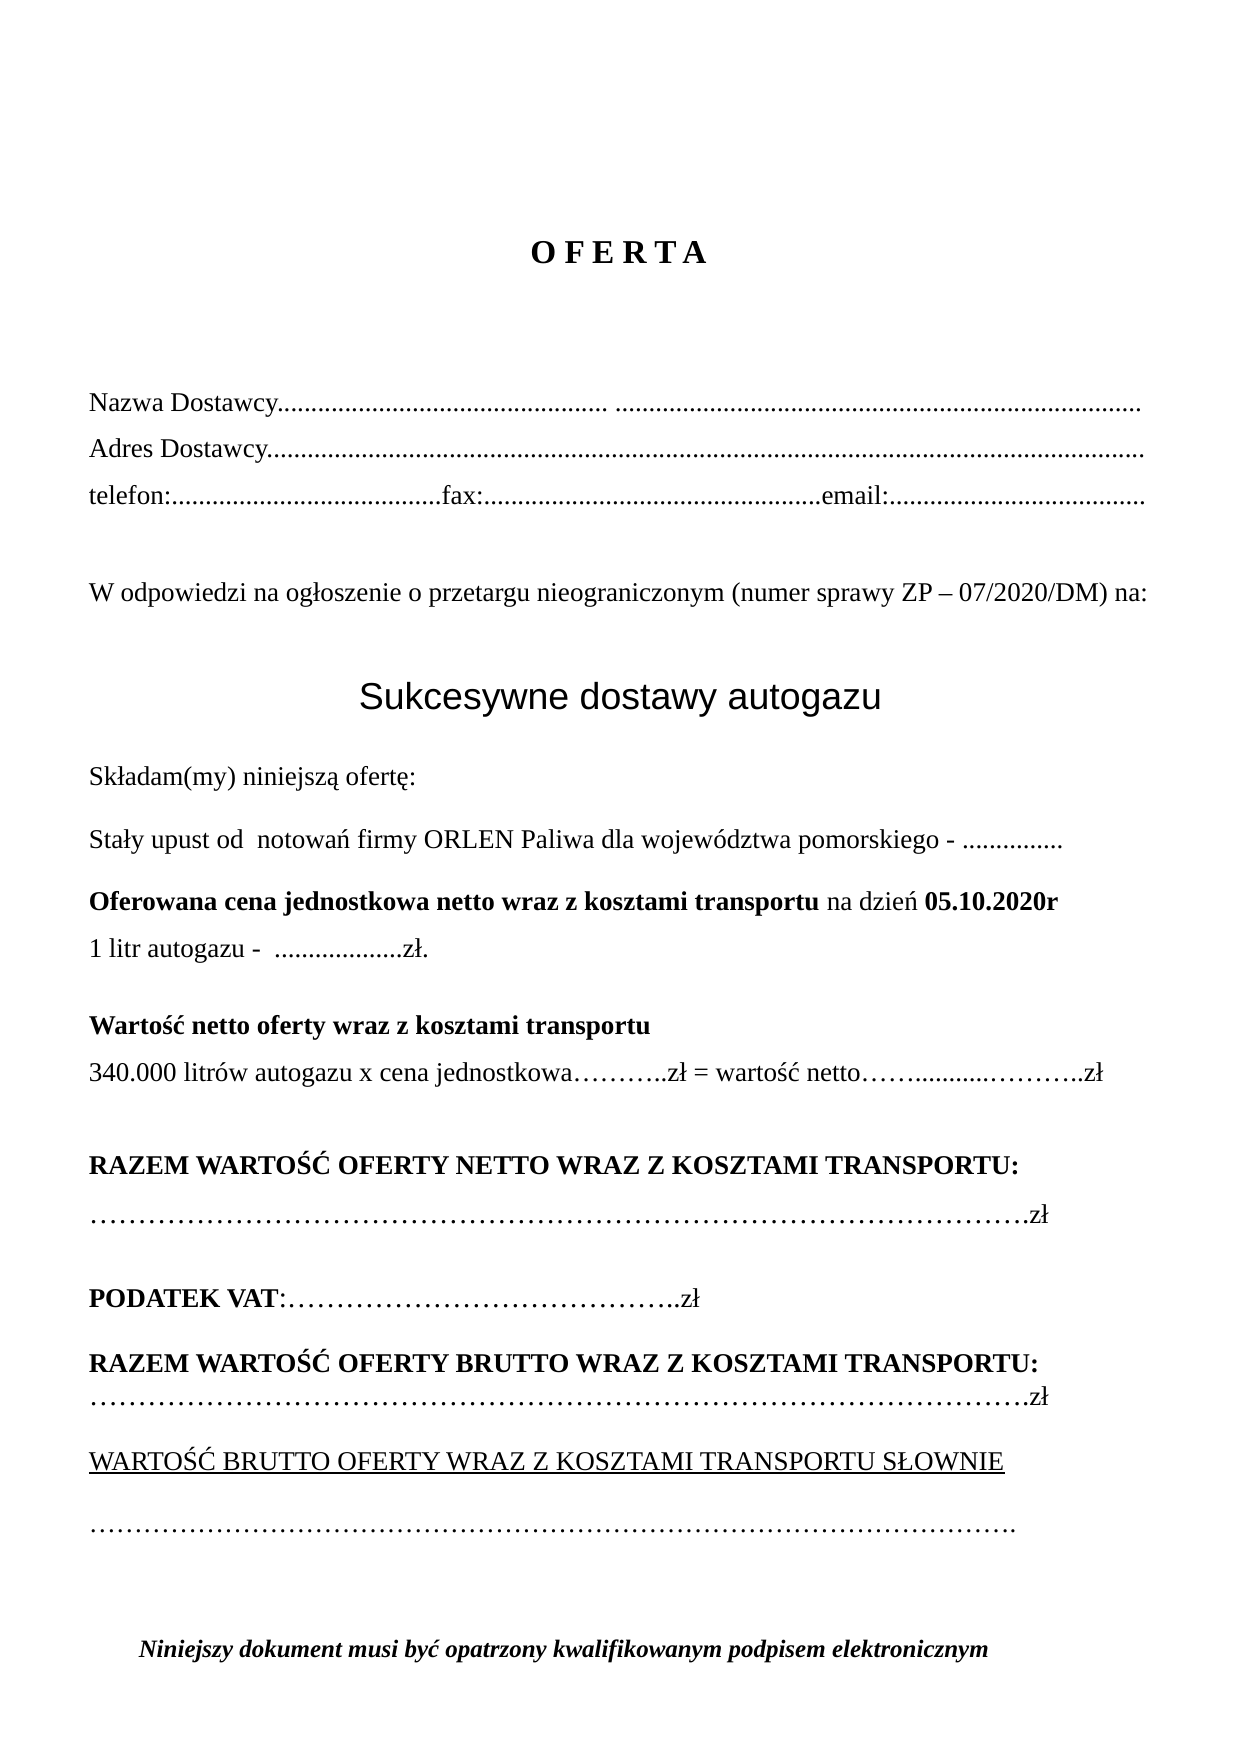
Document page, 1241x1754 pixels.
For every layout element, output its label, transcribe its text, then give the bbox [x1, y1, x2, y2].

text …………………………………………………………………………………….zł [88, 1196, 1152, 1230]
text Niniejszy dokument musi być opatrzony kwalifikowanym podpisem elektronicznym [88, 1634, 1152, 1663]
text Adres Dostawcy.................................................................................................................................. [88, 432, 1152, 463]
text PODATEK VAT:…………………………………..zł [88, 1280, 1152, 1313]
text WARTOŚĆ BRUTTO OFERTY WRAZ Z KOSZTAMI TRANSPORTU SŁOWNIE [88, 1445, 1152, 1476]
text Wartość netto oferty wraz z kosztami transportu [88, 1009, 1152, 1041]
text …………………………………………………………………………………….zł [88, 1378, 1152, 1412]
text Składam(my) niniejszą ofertę: [88, 760, 1152, 792]
text 340.000 litrów autogazu x cena jednostkowa………..zł = wartość netto……...........………..zł [88, 1056, 1152, 1087]
text RAZEM WARTOŚĆ OFERTY BRUTTO WRAZ Z KOSZTAMI TRANSPORTU: [88, 1347, 1152, 1378]
text Stały upust od notowań firmy ORLEN Paliwa dla województwa pomorskiego - ............... [88, 823, 1152, 854]
text RAZEM WARTOŚĆ OFERTY NETTO WRAZ Z KOSZTAMI TRANSPORTU: [88, 1149, 1152, 1181]
subtitle Sukcesywne dostawy autogazu [88, 674, 1152, 717]
text Nazwa Dostawcy................................................. .............................................................................. [88, 386, 1152, 417]
text …………………………………………………………………………………………. [88, 1508, 1152, 1539]
subtitle O F E R T A [88, 232, 1152, 271]
text telefon:........................................fax:..................................................email:...................................... [88, 479, 1152, 510]
text W odpowiedzi na ogłoszenie o przetargu nieograniczonym (numer sprawy ZP – 07/2020/DM) na: [88, 576, 1152, 607]
text Oferowana cena jednostkowa netto wraz z kosztami transportu na dzień 05.10.2020r 1 litr autogazu - ...................zł. [88, 885, 1152, 963]
